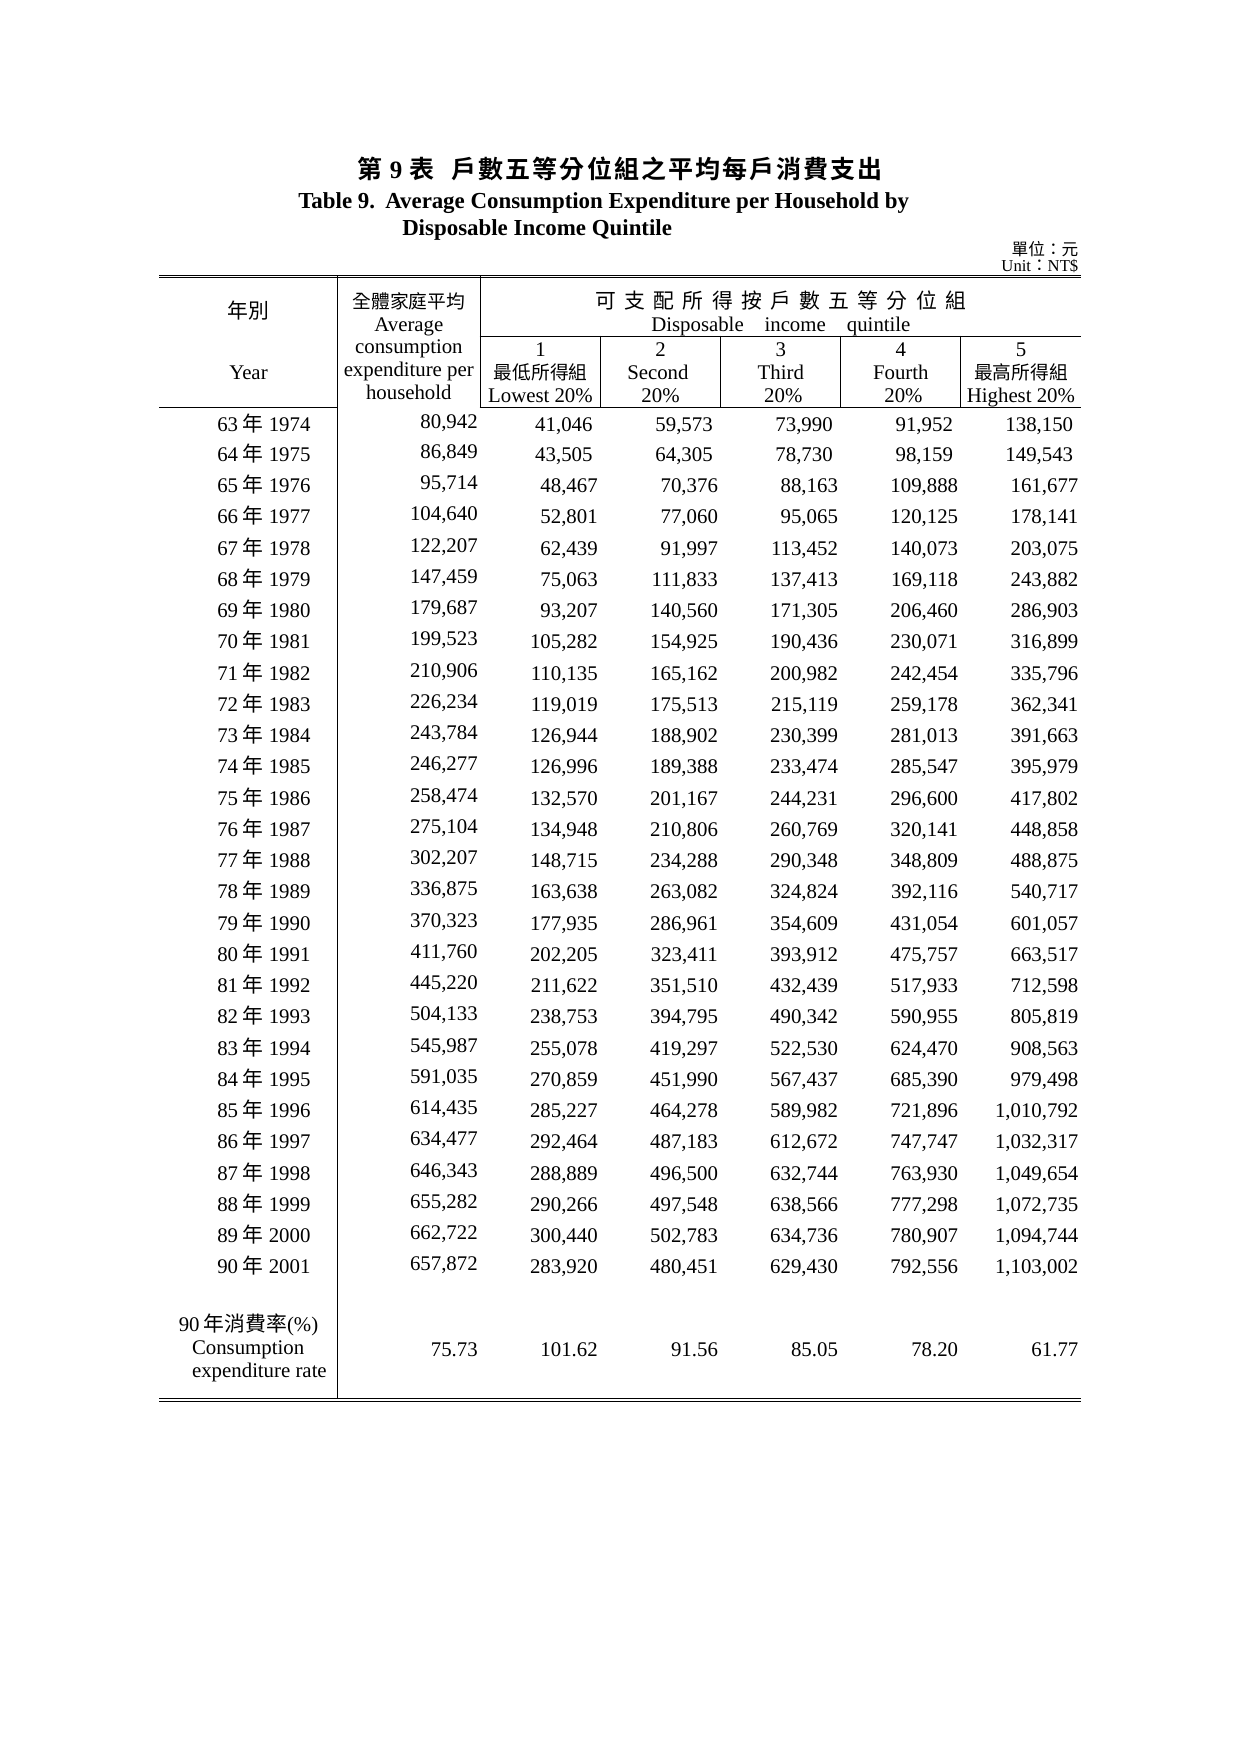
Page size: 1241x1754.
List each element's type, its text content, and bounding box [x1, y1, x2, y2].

table_cell 805,819 [961, 1000, 1081, 1032]
table_cell 1982 [266, 657, 337, 688]
table_cell 122,207 [338, 532, 480, 563]
table_cell 201,167 [600, 782, 720, 813]
table_cell 475,757 [841, 938, 961, 969]
table_cell 89年 [159, 1219, 266, 1250]
table_cell 2 Second 20% [601, 337, 720, 407]
table_cell 226,234 [338, 688, 480, 719]
table_cell [961, 1282, 1081, 1313]
table_cell 1,010,792 [961, 1094, 1081, 1125]
table_cell 663,517 [961, 938, 1081, 969]
table_cell 336,875 [338, 875, 480, 907]
table_cell 75.73 [338, 1313, 480, 1382]
table_cell 545,987 [338, 1032, 480, 1063]
table_cell 283,920 [480, 1250, 600, 1282]
table_cell 140,560 [600, 594, 720, 625]
table_cell Unit：NT$ [159, 258, 1081, 275]
table_cell 1998 [266, 1157, 337, 1188]
table_cell 488,875 [961, 844, 1081, 875]
table_cell 83年 [159, 1032, 266, 1063]
table_cell 1,103,002 [961, 1250, 1081, 1282]
table_cell 210,906 [338, 657, 480, 688]
table_cell 101.62 [480, 1313, 600, 1382]
table_cell 591,035 [338, 1063, 480, 1094]
table_cell 178,141 [961, 500, 1081, 532]
table_cell 320,141 [841, 813, 961, 844]
table_cell 149,543 [961, 438, 1081, 469]
table_cell 270,859 [480, 1063, 600, 1094]
table_cell 134,948 [480, 813, 600, 844]
table_cell 632,744 [720, 1157, 841, 1188]
table_cell 211,622 [480, 969, 600, 1000]
table_cell 140,073 [841, 532, 961, 563]
table_cell 175,513 [600, 688, 720, 719]
table_cell 78,730 [720, 438, 841, 469]
table_cell 540,717 [961, 875, 1081, 907]
table_cell 1977 [266, 500, 337, 532]
table_cell 612,672 [720, 1125, 841, 1157]
table_cell 85.05 [720, 1313, 841, 1382]
table_cell 200,982 [720, 657, 841, 688]
table_cell 275,104 [338, 813, 480, 844]
table_cell 80,942 [338, 407, 480, 438]
table_cell [961, 1382, 1081, 1398]
table_cell 91,952 [841, 408, 961, 438]
table_cell 62,439 [480, 532, 600, 563]
table_cell 120,125 [841, 500, 961, 532]
table_cell [720, 1282, 841, 1313]
table_cell 487,183 [600, 1125, 720, 1157]
table_cell 1978 [266, 532, 337, 563]
table_cell 88年 [159, 1188, 266, 1219]
table_cell 285,227 [480, 1094, 600, 1125]
table_cell 119,019 [480, 688, 600, 719]
table_cell 290,348 [720, 844, 841, 875]
table_cell 1987 [266, 813, 337, 844]
table_cell 67年 [159, 532, 266, 563]
table_cell 1975 [266, 438, 337, 469]
table_header 第9表 戶數五等分位組之平均每戶消費支出 [159, 150, 1081, 187]
table_cell 110,135 [480, 657, 600, 688]
table_cell 290,266 [480, 1188, 600, 1219]
table_cell 4 Fourth 20% [841, 337, 960, 407]
table_cell 93,207 [480, 594, 600, 625]
table_cell 43,505 [480, 438, 600, 469]
table_cell 2000 [266, 1219, 337, 1250]
table_cell 206,460 [841, 594, 961, 625]
table_cell 61.77 [961, 1313, 1081, 1382]
table_cell 111,833 [600, 563, 720, 594]
table_cell 392,116 [841, 875, 961, 907]
table_cell 90年消費率(%) Consumption expenditure rate [159, 1313, 337, 1382]
table_cell 98,159 [841, 438, 961, 469]
table_cell 464,278 [600, 1094, 720, 1125]
table_cell 41,046 [480, 408, 600, 438]
table_cell 73年 [159, 719, 266, 750]
table_cell 188,902 [600, 719, 720, 750]
table_cell 3 Third 20% [721, 337, 840, 407]
table_cell 419,297 [600, 1032, 720, 1063]
table_cell 662,722 [338, 1219, 480, 1250]
table_cell 685,390 [841, 1063, 961, 1094]
table_cell 242,454 [841, 657, 961, 688]
table_cell 202,205 [480, 938, 600, 969]
table_cell 629,430 [720, 1250, 841, 1282]
table_cell 411,760 [338, 938, 480, 969]
table_cell 1981 [266, 625, 337, 657]
table_cell 78年 [159, 875, 266, 907]
table_cell 391,663 [961, 719, 1081, 750]
table_cell [600, 1282, 720, 1313]
table_cell 286,903 [961, 594, 1081, 625]
table_cell 190,436 [720, 625, 841, 657]
table_cell 480,451 [600, 1250, 720, 1282]
table_cell 255,078 [480, 1032, 600, 1063]
table_cell 126,996 [480, 750, 600, 782]
table_cell 1989 [266, 875, 337, 907]
table_cell [841, 1282, 961, 1313]
table_cell 66年 [159, 500, 266, 532]
table_cell 163,638 [480, 875, 600, 907]
table_cell 59,573 [600, 408, 720, 438]
table_cell 1990 [266, 907, 337, 938]
table_cell 74年 [159, 750, 266, 782]
table_cell 445,220 [338, 969, 480, 1000]
table_cell 65年 [159, 469, 266, 500]
table_cell 263,082 [600, 875, 720, 907]
table_cell 104,640 [338, 500, 480, 532]
table_cell [338, 1382, 480, 1398]
table_cell 1,072,735 [961, 1188, 1081, 1219]
table_cell 95,714 [338, 469, 480, 500]
table_cell 75年 [159, 782, 266, 813]
table_cell 可支配所得按戶數五等分位組 Disposable income quintile [481, 278, 1081, 336]
table_cell 288,889 [480, 1157, 600, 1188]
table_cell 105,282 [480, 625, 600, 657]
table_cell 601,057 [961, 907, 1081, 938]
table_cell 109,888 [841, 469, 961, 500]
table_cell 80年 [159, 938, 266, 969]
table_cell 655,282 [338, 1188, 480, 1219]
table_cell 79年 [159, 907, 266, 938]
table_cell 351,510 [600, 969, 720, 1000]
table_cell 370,323 [338, 907, 480, 938]
table_cell 1986 [266, 782, 337, 813]
table_cell 590,955 [841, 1000, 961, 1032]
table_cell 69年 [159, 594, 266, 625]
table_cell [480, 1282, 600, 1313]
table_cell 2001 [266, 1250, 337, 1282]
table_cell 1 最低所得組 Lowest 20% [481, 337, 600, 407]
table_cell 362,341 [961, 688, 1081, 719]
table_cell 85年 [159, 1094, 266, 1125]
table_cell 285,547 [841, 750, 961, 782]
table_cell 137,413 [720, 563, 841, 594]
table_cell 243,784 [338, 719, 480, 750]
table_cell 1984 [266, 719, 337, 750]
table_cell 1976 [266, 469, 337, 500]
table_cell 324,824 [720, 875, 841, 907]
table_cell 147,459 [338, 563, 480, 594]
table_cell 203,075 [961, 532, 1081, 563]
table_cell 1992 [266, 969, 337, 1000]
table_cell 1974 [266, 408, 337, 438]
table_cell 777,298 [841, 1188, 961, 1219]
table_cell 1995 [266, 1063, 337, 1094]
table_cell 單位：元 [159, 242, 1081, 258]
table_cell 638,566 [720, 1188, 841, 1219]
table_cell 646,343 [338, 1157, 480, 1188]
table_cell 90年 [159, 1250, 266, 1282]
table_cell 215,119 [720, 688, 841, 719]
table_cell 1,094,744 [961, 1219, 1081, 1250]
table_cell 1991 [266, 938, 337, 969]
table_cell [266, 1282, 337, 1313]
table_cell 78.20 [841, 1313, 961, 1382]
table_cell 148,715 [480, 844, 600, 875]
table_cell 1999 [266, 1188, 337, 1219]
table_cell 354,609 [720, 907, 841, 938]
table_cell 395,979 [961, 750, 1081, 782]
table_cell 161,677 [961, 469, 1081, 500]
table_cell 323,411 [600, 938, 720, 969]
table_cell [600, 1382, 720, 1398]
table_cell 165,162 [600, 657, 720, 688]
table_cell 281,013 [841, 719, 961, 750]
table_cell 792,556 [841, 1250, 961, 1282]
table_cell 497,548 [600, 1188, 720, 1219]
table_cell 233,474 [720, 750, 841, 782]
table_cell 64,305 [600, 438, 720, 469]
table_cell 721,896 [841, 1094, 961, 1125]
table_cell 300,440 [480, 1219, 600, 1250]
table_cell 70年 [159, 625, 266, 657]
table_cell 634,477 [338, 1125, 480, 1157]
table_cell 393,912 [720, 938, 841, 969]
table_cell 1994 [266, 1032, 337, 1063]
table_cell 234,288 [600, 844, 720, 875]
table_cell 全體家庭平均 Average consumption expenditure per household [338, 278, 480, 407]
table_cell 154,925 [600, 625, 720, 657]
table_cell 908,563 [961, 1032, 1081, 1063]
table_cell 138,150 [961, 408, 1081, 438]
table_cell 517,933 [841, 969, 961, 1000]
table_cell 1,049,654 [961, 1157, 1081, 1188]
table_cell 1993 [266, 1000, 337, 1032]
table_cell 年別 [159, 278, 337, 336]
table_cell 394,795 [600, 1000, 720, 1032]
table_cell 316,899 [961, 625, 1081, 657]
table_cell 230,071 [841, 625, 961, 657]
table_cell 502,783 [600, 1219, 720, 1250]
table_cell 71年 [159, 657, 266, 688]
table_cell 73,990 [720, 408, 841, 438]
table_cell 210,806 [600, 813, 720, 844]
table_cell 490,342 [720, 1000, 841, 1032]
table_cell 589,982 [720, 1094, 841, 1125]
table_cell Year [159, 336, 337, 407]
table_cell 780,907 [841, 1219, 961, 1250]
table_cell 1996 [266, 1094, 337, 1125]
table_cell 132,570 [480, 782, 600, 813]
table_cell 258,474 [338, 782, 480, 813]
table_cell 431,054 [841, 907, 961, 938]
table_cell 95,065 [720, 500, 841, 532]
table_cell [159, 1282, 266, 1313]
table_cell 189,388 [600, 750, 720, 782]
table_cell 5 最高所得組Highest 20% [961, 337, 1081, 407]
table_cell 199,523 [338, 625, 480, 657]
table_cell 1983 [266, 688, 337, 719]
table_cell 522,530 [720, 1032, 841, 1063]
table_cell 657,872 [338, 1250, 480, 1282]
table_cell Table 9. Average Consumption Expenditure per Household by Disposable Income Quintile [159, 188, 1081, 242]
table_cell 496,500 [600, 1157, 720, 1188]
table_cell 72年 [159, 688, 266, 719]
table_cell 77,060 [600, 500, 720, 532]
table_cell [159, 1382, 337, 1398]
table_cell [338, 1282, 480, 1313]
table_cell 88,163 [720, 469, 841, 500]
table_cell 1,032,317 [961, 1125, 1081, 1157]
table_cell 63年 [159, 408, 266, 438]
table_cell 259,178 [841, 688, 961, 719]
table_cell 1980 [266, 594, 337, 625]
table_cell 432,439 [720, 969, 841, 1000]
table_cell 634,736 [720, 1219, 841, 1250]
table_cell 302,207 [338, 844, 480, 875]
table_cell 230,399 [720, 719, 841, 750]
table_cell 84年 [159, 1063, 266, 1094]
table_cell 504,133 [338, 1000, 480, 1032]
table_cell 286,961 [600, 907, 720, 938]
table_cell 451,990 [600, 1063, 720, 1094]
table_cell 77年 [159, 844, 266, 875]
table_cell 348,809 [841, 844, 961, 875]
table_cell 126,944 [480, 719, 600, 750]
table_cell 81年 [159, 969, 266, 1000]
table_cell 624,470 [841, 1032, 961, 1063]
table_cell 86年 [159, 1125, 266, 1157]
table_cell [841, 1382, 961, 1398]
table_cell 1988 [266, 844, 337, 875]
table_cell 169,118 [841, 563, 961, 594]
table_cell 68年 [159, 563, 266, 594]
table_cell 243,882 [961, 563, 1081, 594]
table_cell 296,600 [841, 782, 961, 813]
table_cell 335,796 [961, 657, 1081, 688]
table_cell 82年 [159, 1000, 266, 1032]
table_cell 567,437 [720, 1063, 841, 1094]
table_cell 712,598 [961, 969, 1081, 1000]
table_cell 747,747 [841, 1125, 961, 1157]
table_cell 238,753 [480, 1000, 600, 1032]
table_cell 179,687 [338, 594, 480, 625]
table_cell 91,997 [600, 532, 720, 563]
table_cell [480, 1382, 600, 1398]
table_cell 244,231 [720, 782, 841, 813]
table_cell 91.56 [600, 1313, 720, 1382]
table_cell 64年 [159, 438, 266, 469]
table_cell 1979 [266, 563, 337, 594]
table_cell 75,063 [480, 563, 600, 594]
table_cell 177,935 [480, 907, 600, 938]
table_cell 48,467 [480, 469, 600, 500]
table_cell 86,849 [338, 438, 480, 469]
table_cell 171,305 [720, 594, 841, 625]
table_cell 70,376 [600, 469, 720, 500]
table_cell 292,464 [480, 1125, 600, 1157]
table_cell 1985 [266, 750, 337, 782]
table_cell 448,858 [961, 813, 1081, 844]
table_cell 614,435 [338, 1094, 480, 1125]
table_cell 113,452 [720, 532, 841, 563]
table_cell 87年 [159, 1157, 266, 1188]
table_cell 979,498 [961, 1063, 1081, 1094]
table_cell 246,277 [338, 750, 480, 782]
table_cell 260,769 [720, 813, 841, 844]
table_cell 76年 [159, 813, 266, 844]
table_cell 1997 [266, 1125, 337, 1157]
table_cell 52,801 [480, 500, 600, 532]
table_cell 763,930 [841, 1157, 961, 1188]
table_cell [720, 1382, 841, 1398]
table_cell 417,802 [961, 782, 1081, 813]
